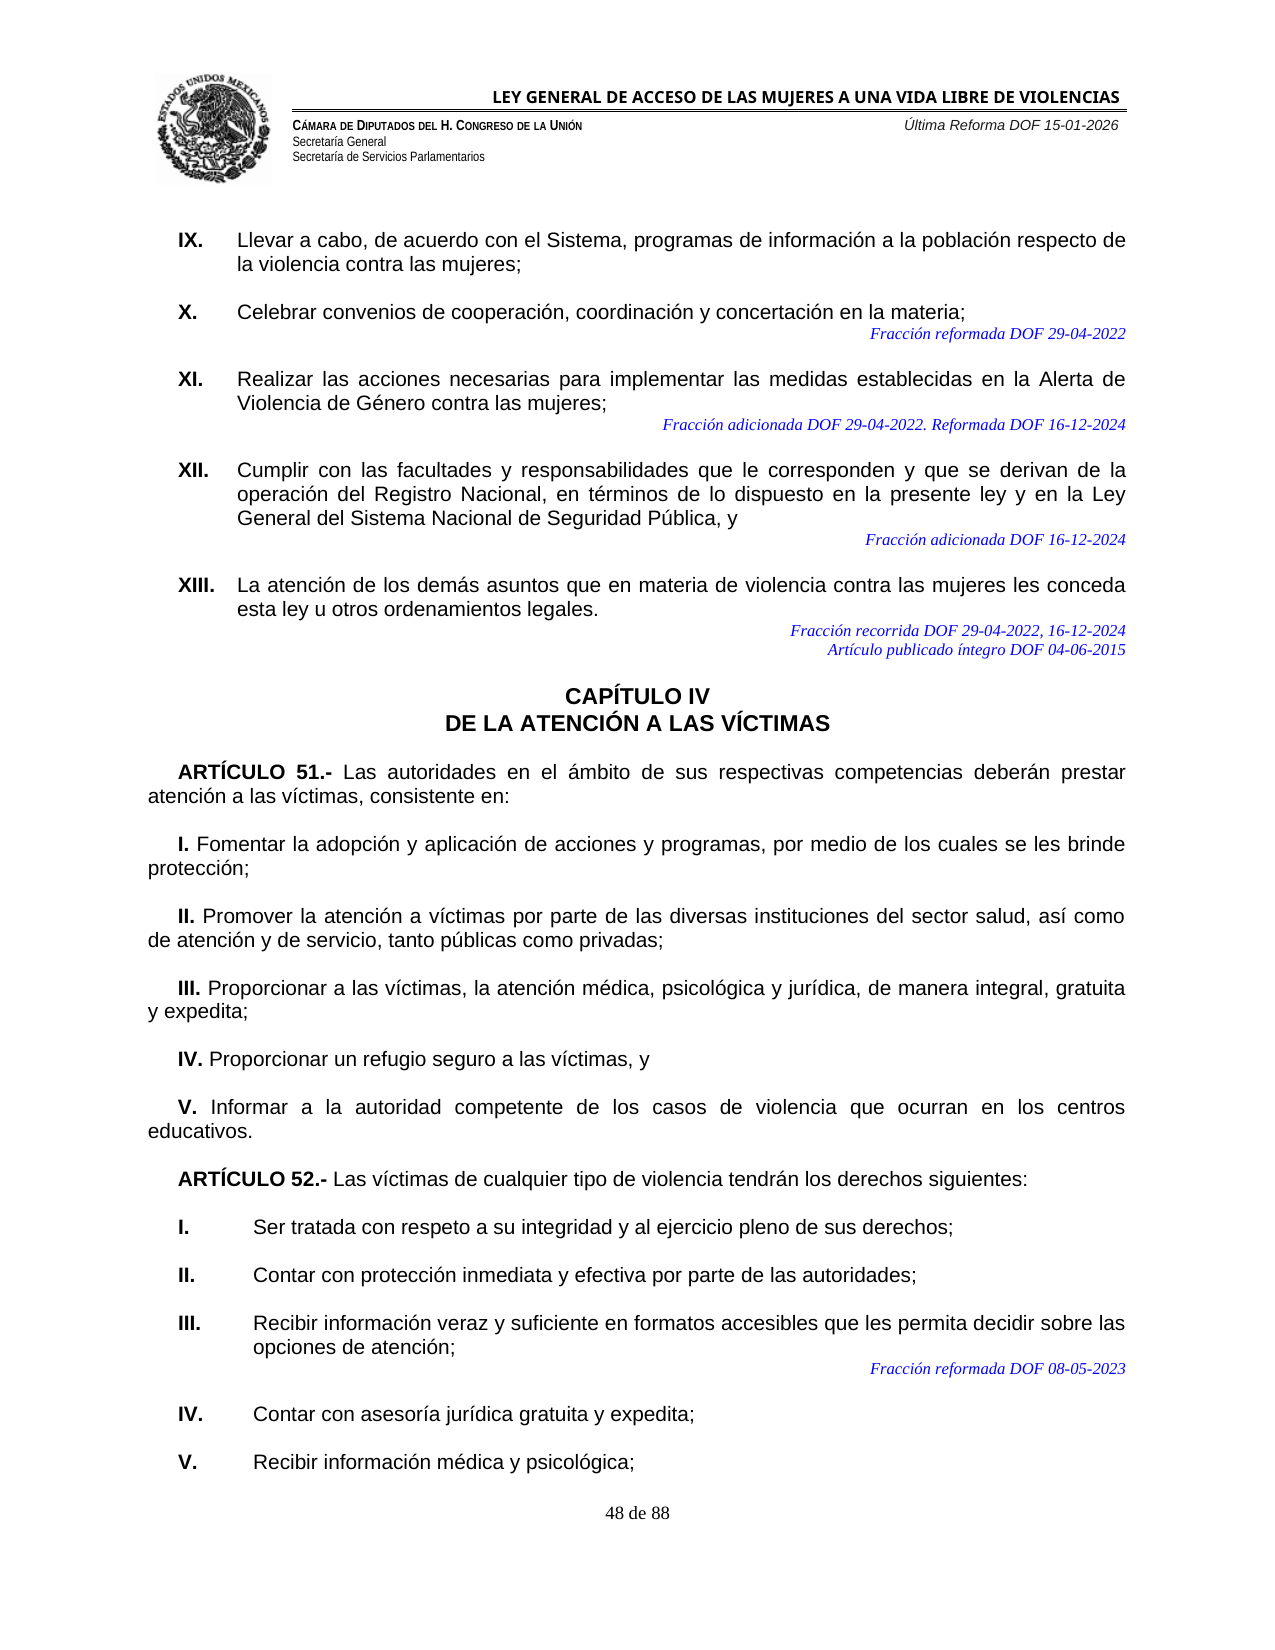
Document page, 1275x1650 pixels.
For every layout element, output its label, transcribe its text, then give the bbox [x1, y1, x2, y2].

text ARTÍCULO 51.- Las autoridades en el ámbito de sus respectivas competencias deberán prestar atención a las víctimas, consistente en: [148, 760, 1127, 808]
text XII. Cumplir con las facultades y responsabilidades que le corresponden y que se derivan de la operación del Registro Nacional, en términos de lo dispuesto en la presente ley y en la Ley General del Sistema Nacional de Seguridad Pública, y [178, 458, 1127, 530]
text Fracción reformada DOF 08-05-2023 [148, 1359, 1127, 1378]
text III. Proporcionar a las víctimas, la atención médica, psicológica y jurídica, de manera integral, gratuita y expedita; [148, 975, 1127, 1023]
text XIII. La atención de los demás asuntos que en materia de violencia contra las mujeres les conceda esta ley u otros ordenamientos legales. [178, 573, 1127, 621]
text DE LA ATENCIÓN A LAS VÍCTIMAS [148, 709, 1127, 736]
text V. Recibir información médica y psicológica; [178, 1450, 1127, 1474]
text IV. Contar con asesoría jurídica gratuita y expedita; [178, 1402, 1127, 1426]
text Artículo publicado íntegro DOF 04-06-2015 [148, 640, 1127, 659]
text IV. Proporcionar un refugio seguro a las víctimas, y [148, 1047, 1127, 1071]
text XI. Realizar las acciones necesarias para implementar las medidas establecidas en la Alerta de Violencia de Género contra las mujeres; [178, 367, 1127, 415]
text IX. Llevar a cabo, de acuerdo con el Sistema, programas de información a la población respecto de la violencia contra las mujeres; [178, 228, 1127, 276]
text II. Contar con protección inmediata y efectiva por parte de las autoridades; [178, 1263, 1127, 1287]
text X. Celebrar convenios de cooperación, coordinación y concertación en la materia; [178, 300, 1127, 324]
text Fracción adicionada DOF 16-12-2024 [148, 530, 1127, 549]
text I. Ser tratada con respeto a su integridad y al ejercicio pleno de sus derechos; [178, 1215, 1127, 1239]
text ARTÍCULO 52.- Las víctimas de cualquier tipo de violencia tendrán los derechos siguientes: [148, 1167, 1127, 1191]
text II. Promover la atención a víctimas por parte de las diversas instituciones del sector salud, así como de atención y de servicio, tanto públicas como privadas; [148, 903, 1127, 951]
text Fracción adicionada DOF 29-04-2022. Reformada DOF 16-12-2024 [148, 415, 1127, 434]
text III. Recibir información veraz y suficiente en formatos accesibles que les permita decidir sobre las opciones de atención; [178, 1311, 1127, 1359]
text Fracción recorrida DOF 29-04-2022, 16-12-2024 [148, 621, 1127, 640]
text V. Informar a la autoridad competente de los casos de violencia que ocurran en los centros educativos. [148, 1095, 1127, 1143]
text I. Fomentar la adopción y aplicación de acciones y programas, por medio de los cuales se les brinde protección; [148, 832, 1127, 879]
text CAPÍTULO IV [148, 683, 1127, 709]
text Fracción reformada DOF 29-04-2022 [148, 324, 1127, 343]
